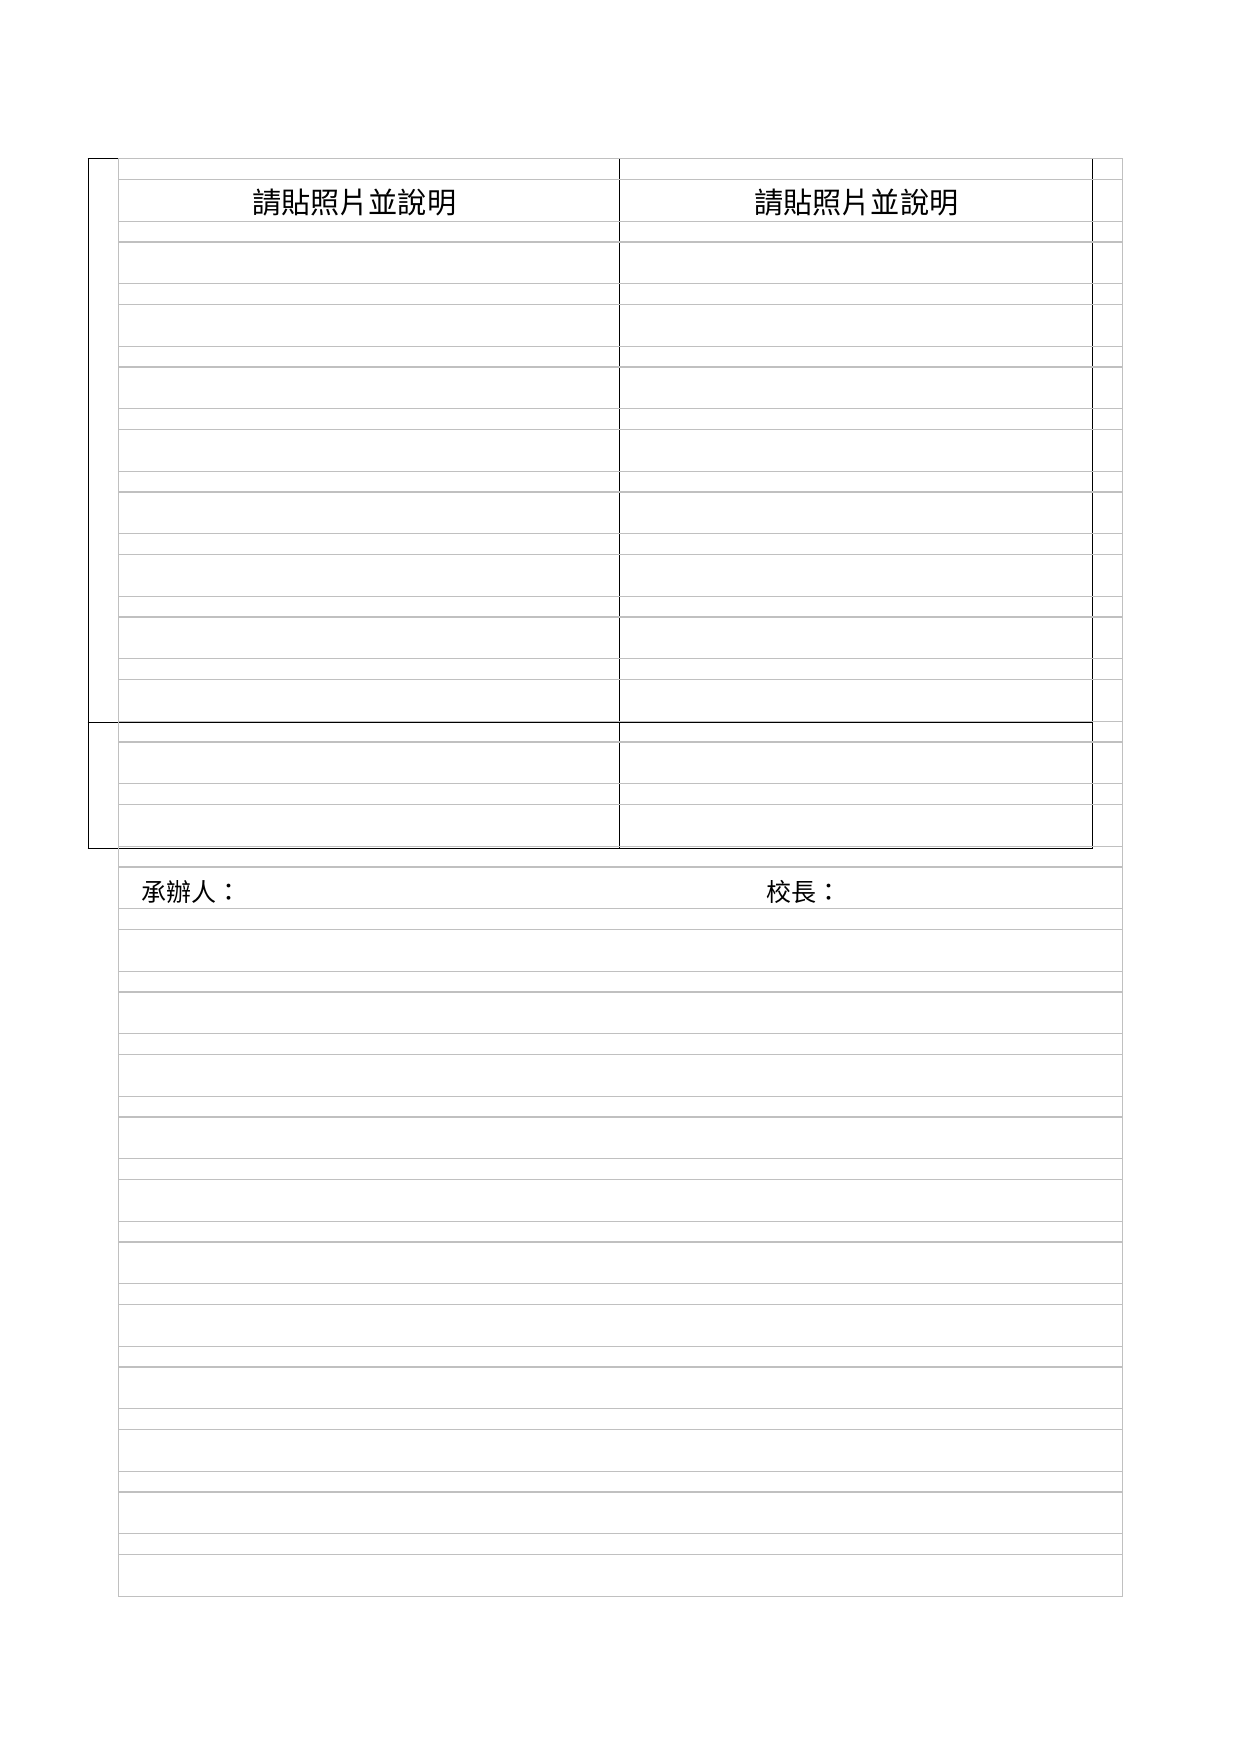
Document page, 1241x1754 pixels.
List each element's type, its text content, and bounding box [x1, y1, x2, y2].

table_header [119, 243, 619, 283]
table_cell [620, 743, 1092, 783]
table_header [620, 368, 1092, 408]
table_header [119, 284, 619, 304]
text [119, 849, 1122, 866]
table_header [620, 305, 1092, 346]
table_cell [89, 723, 118, 848]
table_header [620, 618, 1092, 658]
table_header [620, 493, 1092, 533]
table_header [620, 284, 1092, 304]
table_header 請貼照片並說明 [119, 180, 619, 221]
table_header [119, 347, 619, 366]
table_header 請貼照片並說明 [620, 180, 1092, 221]
table_header [620, 430, 1092, 471]
table_header [119, 409, 619, 429]
table_cell [119, 805, 619, 846]
table_header [620, 472, 1092, 491]
table_cell [119, 723, 619, 741]
table_header [119, 618, 619, 658]
table_header [119, 493, 619, 533]
table_header [119, 597, 619, 616]
table_header [119, 659, 619, 679]
table_header [620, 680, 1092, 721]
table_header [620, 534, 1092, 554]
text 承辦人： 校長： [119, 868, 1122, 908]
table_header [620, 159, 1092, 179]
table_header [620, 409, 1092, 429]
table_header [620, 347, 1092, 366]
table_cell [620, 723, 1092, 741]
table_cell [119, 743, 619, 783]
table_header [119, 472, 619, 491]
table_cell [620, 784, 1092, 804]
table_header [620, 222, 1092, 241]
table_header [119, 159, 619, 179]
table_header [89, 159, 118, 722]
table_header [119, 430, 619, 471]
table_header [119, 680, 619, 721]
table_header [119, 305, 619, 346]
table_header [620, 555, 1092, 596]
table_header [119, 368, 619, 408]
table_cell [119, 784, 619, 804]
table_header [620, 243, 1092, 283]
table_header [119, 555, 619, 596]
table_header [119, 222, 619, 241]
table_header [620, 659, 1092, 679]
table_header [620, 597, 1092, 616]
table_header [119, 534, 619, 554]
table_cell [620, 805, 1092, 846]
